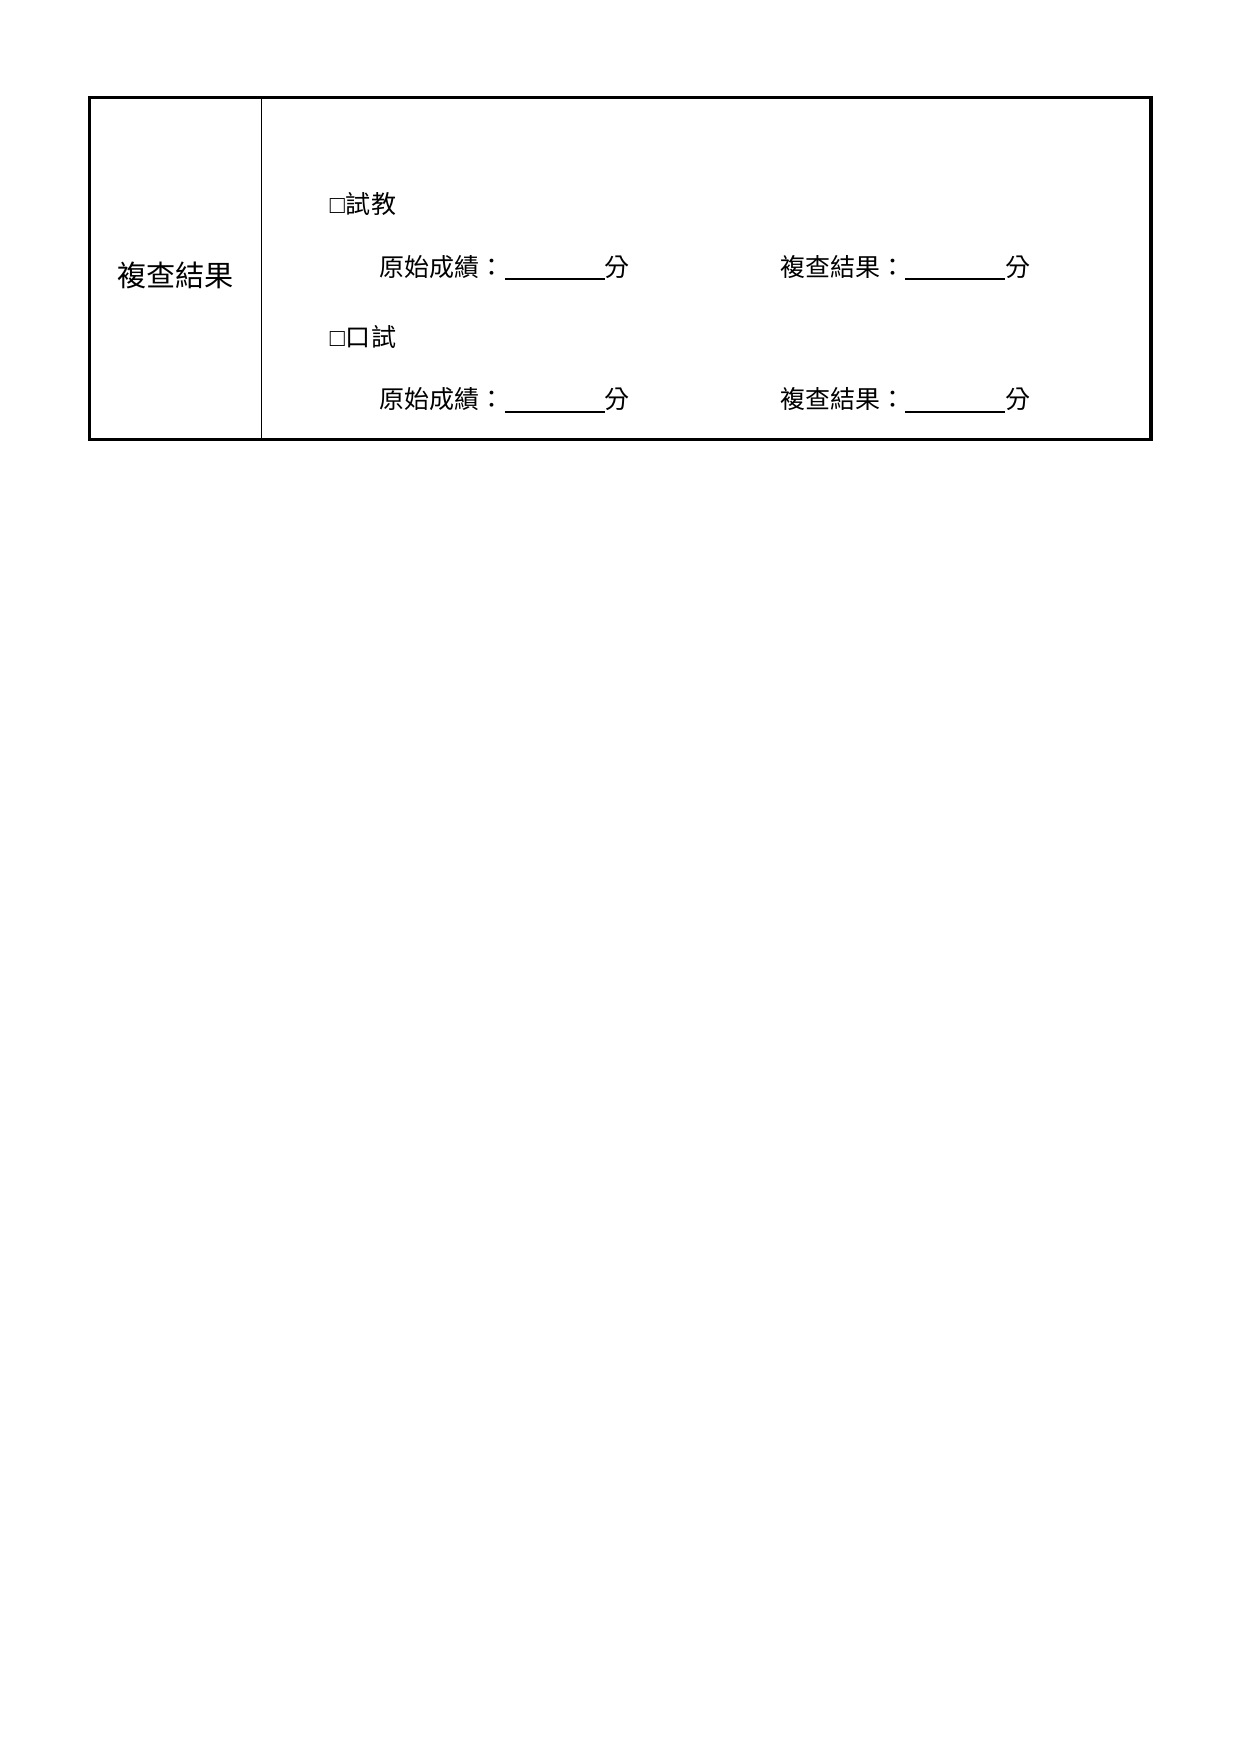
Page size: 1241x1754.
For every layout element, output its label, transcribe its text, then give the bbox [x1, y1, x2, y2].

table_cell 複查結果 [91, 99, 261, 438]
table_cell □試教 原始成績： 分 複查結果： 分 □口試 原始成績： 分 複查結果： 分 [262, 99, 1149, 438]
